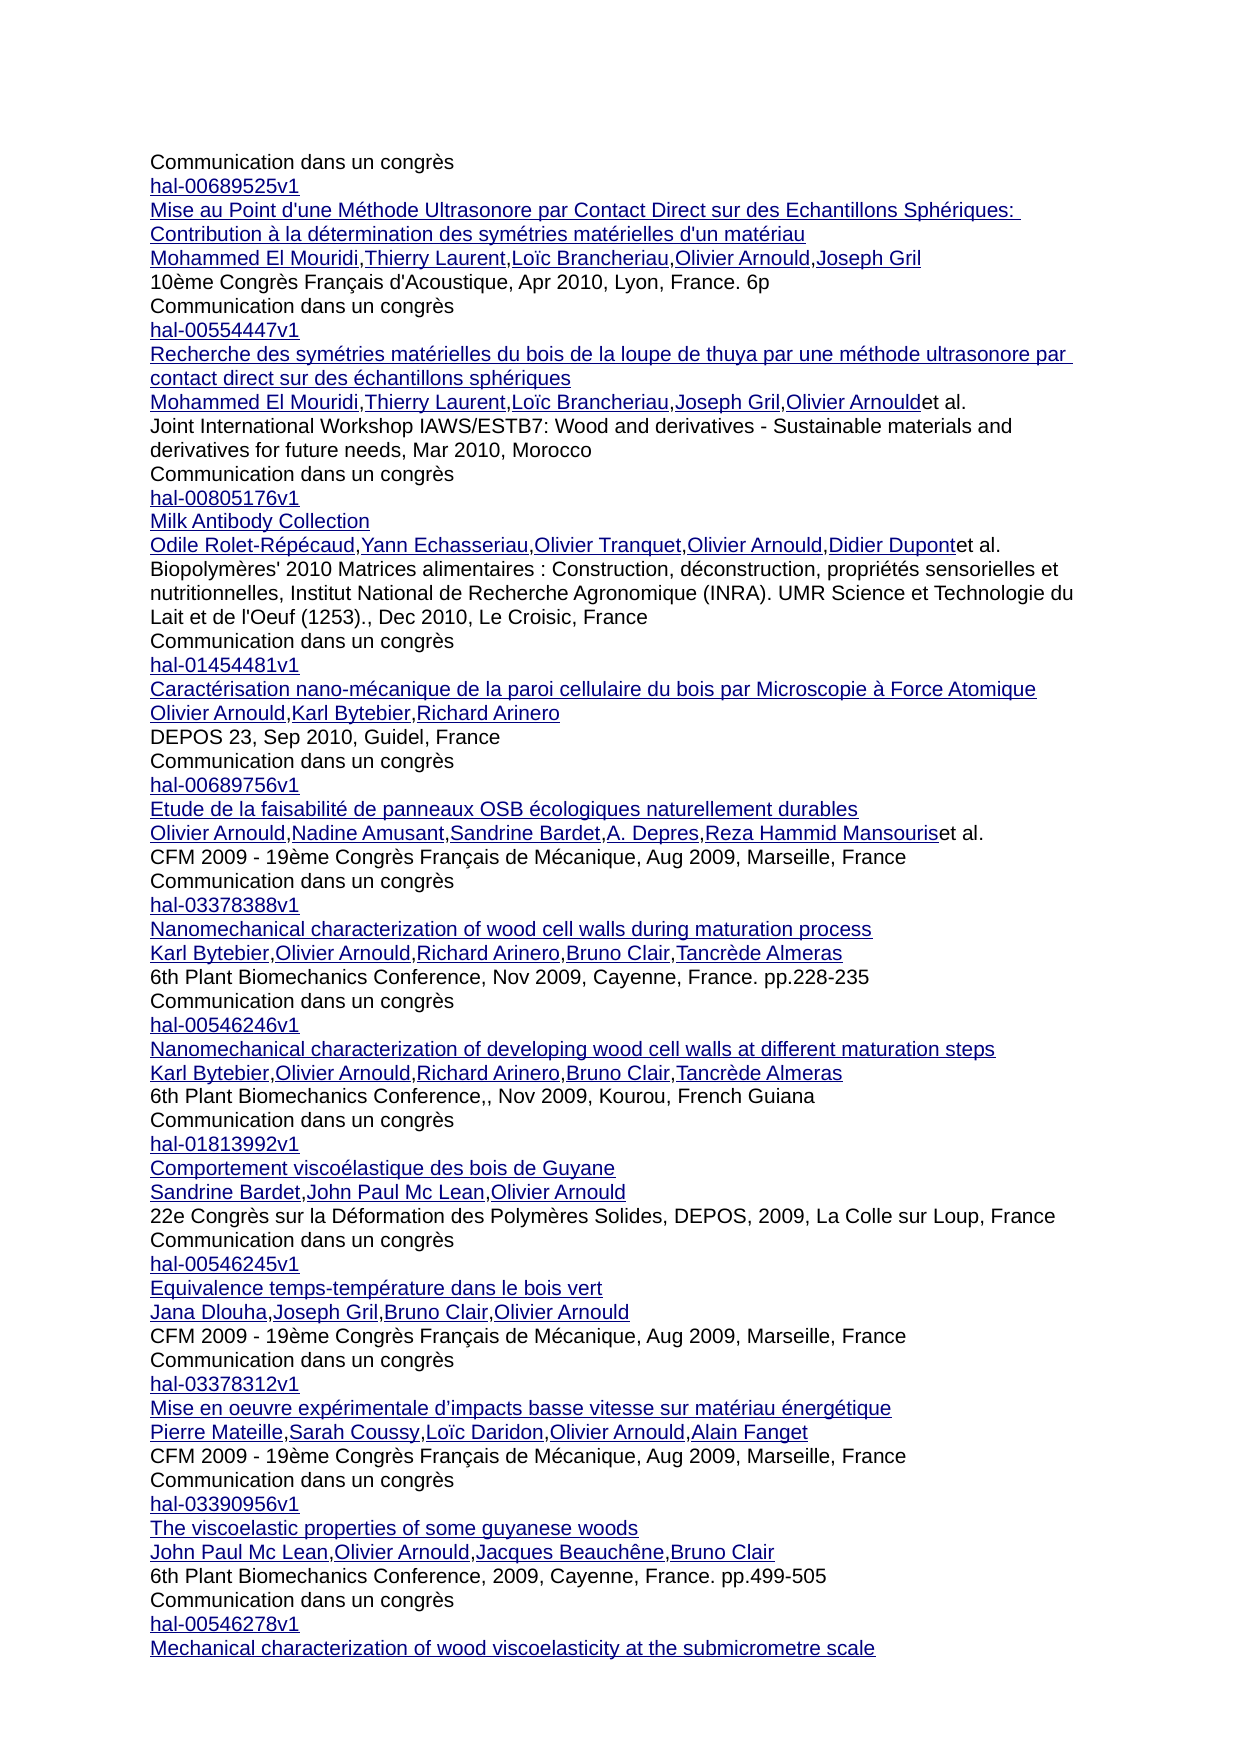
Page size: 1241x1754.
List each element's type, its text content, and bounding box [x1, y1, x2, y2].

table_cell Etude de la faisabilité de panneaux OSB écologiques naturellement durables Olivier Arnould,Nadine Amusant,Sandrine Bardet,A. Depres,Reza Hammid Mansouriset al. CFM 2009 - 19ème Congrès Français de Mécanique, Aug 2009, Marseille, France Communication dans un congrès hal-03378388v1 [150, 797, 1090, 917]
table_cell Nanomechanical characterization of wood cell walls during maturation process Karl Bytebier,Olivier Arnould,Richard Arinero,Bruno Clair,Tancrède Almeras 6th Plant Biomechanics Conference, Nov 2009, Cayenne, France. pp.228-235 Communication dans un congrès hal-00546246v1 [150, 917, 1090, 1036]
table_cell Nanomechanical characterization of developing wood cell walls at different maturation steps Karl Bytebier,Olivier Arnould,Richard Arinero,Bruno Clair,Tancrède Almeras 6th Plant Biomechanics Conference,, Nov 2009, Kourou, French Guiana Communication dans un congrès hal-01813992v1 [150, 1036, 1090, 1156]
table_cell Communication dans un congrès hal-00689525v1 [150, 150, 1090, 198]
table_cell Caractérisation nano-mécanique de la paroi cellulaire du bois par Microscopie à Force Atomique Olivier Arnould,Karl Bytebier,Richard Arinero DEPOS 23, Sep 2010, Guidel, France Communication dans un congrès hal-00689756v1 [150, 677, 1090, 797]
table_cell Recherche des symétries matérielles du bois de la loupe de thuya par une méthode ultrasonore par contact direct sur des échantillons sphériques Mohammed El Mouridi,Thierry Laurent,Loïc Brancheriau,Joseph Gril,Olivier Arnouldet al. Joint International Workshop IAWS/ESTB7: Wood and derivatives - Sustainable materials and derivatives for future needs, Mar 2010, Morocco Communication dans un congrès hal-00805176v1 [150, 342, 1090, 509]
table_cell Milk Antibody Collection Odile Rolet-Répécaud,Yann Echasseriau,Olivier Tranquet,Olivier Arnould,Didier Dupontet al. Biopolymères' 2010 Matrices alimentaires : Construction, déconstruction, propriétés sensorielles et nutritionnelles, Institut National de Recherche Agronomique (INRA). UMR Science et Technologie du Lait et de l'Oeuf (1253)., Dec 2010, Le Croisic, France Communication dans un congrès hal-01454481v1 [150, 509, 1090, 677]
table_cell Comportement viscoélastique des bois de Guyane Sandrine Bardet,John Paul Mc Lean,Olivier Arnould 22e Congrès sur la Déformation des Polymères Solides, DEPOS, 2009, La Colle sur Loup, France Communication dans un congrès hal-00546245v1 [150, 1156, 1090, 1276]
table_cell Mechanical characterization of wood viscoelasticity at the submicrometre scale [150, 1635, 1090, 1659]
table_cell The viscoelastic properties of some guyanese woods John Paul Mc Lean,Olivier Arnould,Jacques Beauchêne,Bruno Clair 6th Plant Biomechanics Conference, 2009, Cayenne, France. pp.499-505 Communication dans un congrès hal-00546278v1 [150, 1516, 1090, 1635]
table_cell Mise au Point d'une Méthode Ultrasonore par Contact Direct sur des Echantillons Sphériques: Contribution à la détermination des symétries matérielles d'un matériau Mohammed El Mouridi,Thierry Laurent,Loïc Brancheriau,Olivier Arnould,Joseph Gril 10ème Congrès Français d'Acoustique, Apr 2010, Lyon, France. 6p Communication dans un congrès hal-00554447v1 [150, 198, 1090, 342]
table_cell Mise en oeuvre expérimentale d’impacts basse vitesse sur matériau énergétique Pierre Mateille,Sarah Coussy,Loïc Daridon,Olivier Arnould,Alain Fanget CFM 2009 - 19ème Congrès Français de Mécanique, Aug 2009, Marseille, France Communication dans un congrès hal-03390956v1 [150, 1396, 1090, 1516]
table_cell Equivalence temps-température dans le bois vert Jana Dlouha,Joseph Gril,Bruno Clair,Olivier Arnould CFM 2009 - 19ème Congrès Français de Mécanique, Aug 2009, Marseille, France Communication dans un congrès hal-03378312v1 [150, 1276, 1090, 1396]
